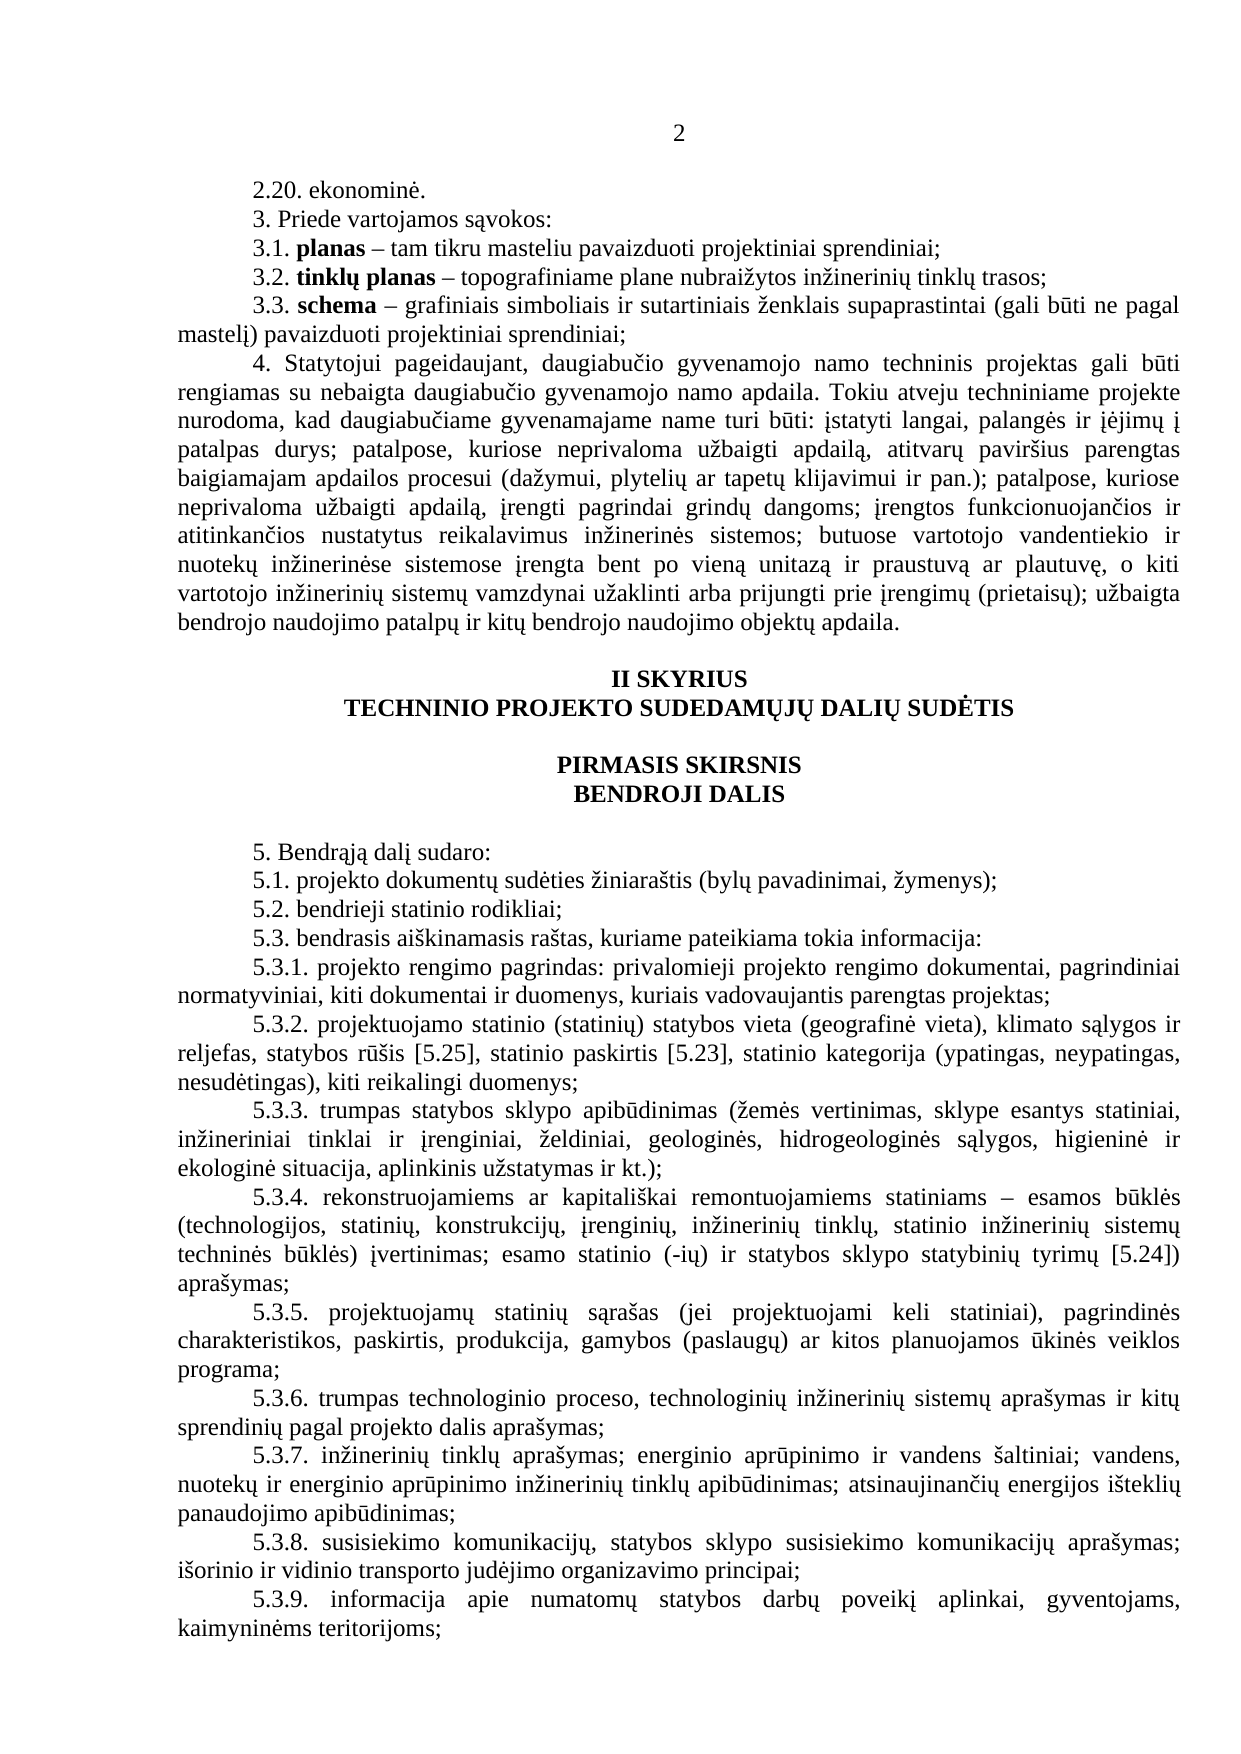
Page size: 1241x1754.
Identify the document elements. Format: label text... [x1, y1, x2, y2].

text 5.3.6. trumpas technologinio proceso, technologinių inžinerinių sistemų aprašymas ir kitų sprendinių pagal projekto dalis aprašymas; [177, 1383, 1181, 1441]
text 5.3.5. projektuojamų statinių sąrašas (jei projektuojami keli statiniai), pagrindinės charakteristikos, paskirtis, produkcija, gamybos (paslaugų) ar kitos planuojamos ūkinės veiklos programa; [177, 1297, 1181, 1383]
text 5.1. projekto dokumentų sudėties žiniaraštis (bylų pavadinimai, žymenys); [177, 866, 1181, 894]
text PIRMASIS SKIRSNIS [177, 751, 1181, 779]
text 3.2. tinklų planas – topografiniame plane nubraižytos inžinerinių tinklų trasos; [177, 262, 1181, 291]
text TECHNINIO PROJEKTO SUDEDAMŲJŲ DALIŲ SUDĖTIS [177, 693, 1181, 722]
text 5.2. bendrieji statinio rodikliai; [177, 894, 1181, 923]
text 4. Statytojui pageidaujant, daugiabučio gyvenamojo namo techninis projektas gali būti rengiamas su nebaigta daugiabučio gyvenamojo namo apdaila. Tokiu atveju techniniame projekte nurodoma, kad daugiabučiame gyvenamajame name turi būti: įstatyti langai, palangės ir įėjimų į patalpas durys; patalpose, kuriose neprivaloma užbaigti apdailą, atitvarų paviršius parengtas baigiamajam apdailos procesui (dažymui, plytelių ar tapetų klijavimui ir pan.); patalpose, kuriose neprivaloma užbaigti apdailą, įrengti pagrindai grindų dangoms; įrengtos funkcionuojančios ir atitinkančios nustatytus reikalavimus inžinerinės sistemos; butuose vartotojo vandentiekio ir nuotekų inžinerinėse sistemose įrengta bent po vieną unitazą ir praustuvą ar plautuvę, o kiti vartotojo inžinerinių sistemų vamzdynai užaklinti arba prijungti prie įrengimų (prietaisų); užbaigta bendrojo naudojimo patalpų ir kitų bendrojo naudojimo objektų apdaila. [177, 348, 1181, 636]
text II SKYRIUS [177, 664, 1181, 693]
text BENDROJI DALIS [177, 779, 1181, 808]
text 5.3. bendrasis aiškinamasis raštas, kuriame pateikiama tokia informacija: [177, 923, 1181, 952]
text 2.20. ekonominė. [177, 176, 1181, 204]
text 5.3.7. inžinerinių tinklų aprašymas; energinio aprūpinimo ir vandens šaltiniai; vandens, nuotekų ir energinio aprūpinimo inžinerinių tinklų apibūdinimas; atsinaujinančių energijos išteklių panaudojimo apibūdinimas; [177, 1441, 1181, 1527]
text 3.3. schema – grafiniais simboliais ir sutartiniais ženklais supaprastintai (gali būti ne pagal mastelį) pavaizduoti projektiniai sprendiniai; [177, 291, 1181, 348]
text 5.3.8. susisiekimo komunikacijų, statybos sklypo susisiekimo komunikacijų aprašymas; išorinio ir vidinio transporto judėjimo organizavimo principai; [177, 1527, 1181, 1584]
text 5.3.2. projektuojamo statinio (statinių) statybos vieta (geografinė vieta), klimato sąlygos ir reljefas, statybos rūšis [5.25], statinio paskirtis [5.23], statinio kategorija (ypatingas, neypatingas, nesudėtingas), kiti reikalingi duomenys; [177, 1009, 1181, 1096]
text 3. Priede vartojamos sąvokos: [177, 204, 1181, 233]
text 5.3.1. projekto rengimo pagrindas: privalomieji projekto rengimo dokumentai, pagrindiniai normatyviniai, kiti dokumentai ir duomenys, kuriais vadovaujantis parengtas projektas; [177, 952, 1181, 1009]
text 5. Bendrąją dalį sudaro: [177, 837, 1181, 866]
text 5.3.3. trumpas statybos sklypo apibūdinimas (žemės vertinimas, sklype esantys statiniai, inžineriniai tinklai ir įrenginiai, želdiniai, geologinės, hidrogeologinės sąlygos, higieninė ir ekologinė situacija, aplinkinis užstatymas ir kt.); [177, 1096, 1181, 1182]
text 3.1. planas – tam tikru masteliu pavaizduoti projektiniai sprendiniai; [177, 233, 1181, 262]
text 5.3.9. informacija apie numatomų statybos darbų poveikį aplinkai, gyventojams, kaimyninėms teritorijoms; [177, 1584, 1181, 1642]
text 5.3.4. rekonstruojamiems ar kapitališkai remontuojamiems statiniams – esamos būklės (technologijos, statinių, konstrukcijų, įrenginių, inžinerinių tinklų, statinio inžinerinių sistemų techninės būklės) įvertinimas; esamo statinio (-ių) ir statybos sklypo statybinių tyrimų [5.24]) aprašymas; [177, 1182, 1181, 1297]
